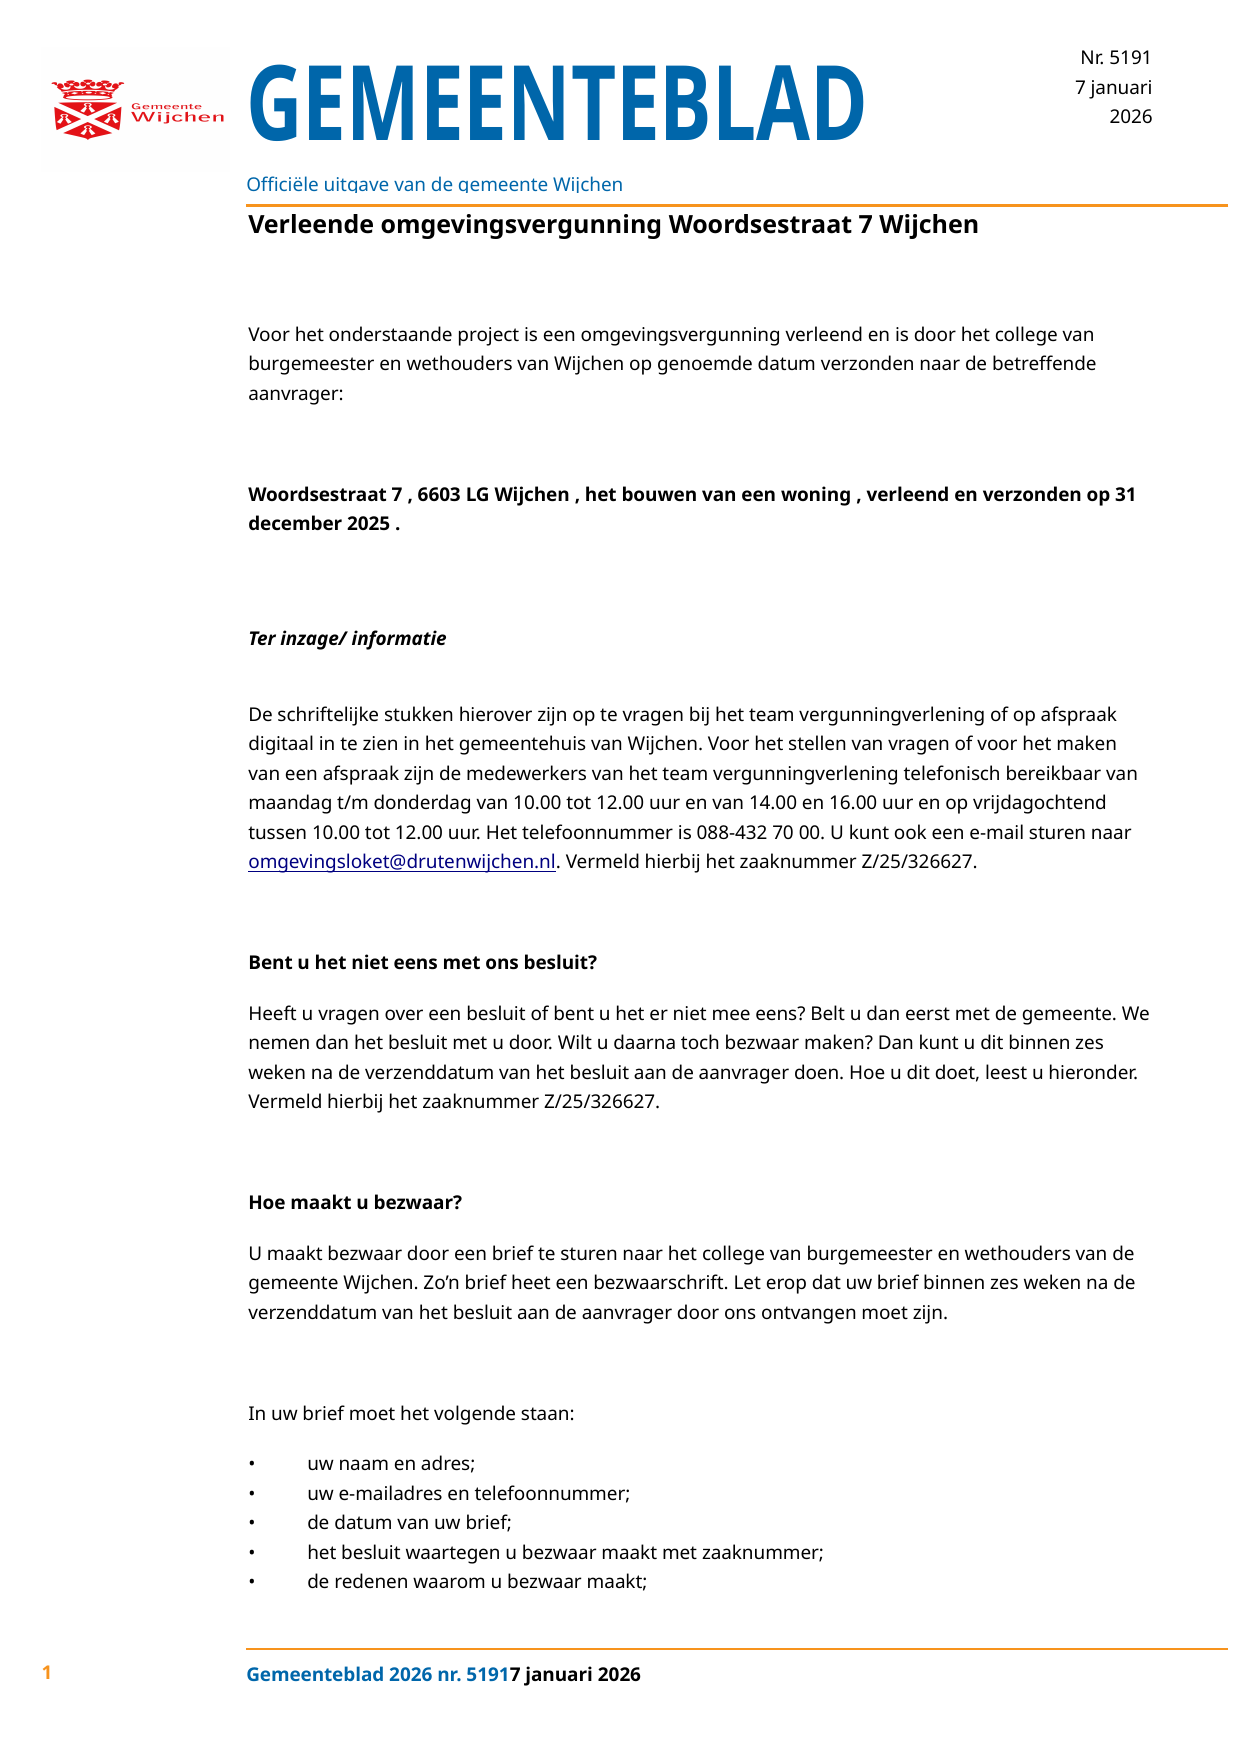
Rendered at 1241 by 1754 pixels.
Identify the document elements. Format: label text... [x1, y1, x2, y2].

text In uw brief moet het volgende staan: [248, 1400, 1152, 1426]
text Heeft u vragen over een besluit of bent u het er niet mee eens? Belt u dan eerst met de gemeente. We nemen dan het besluit met u door. Wilt u daarna toch bezwaar maken? Dan kunt u dit binnen zes weken na de verzenddatum van het besluit aan de aanvrager doen. Hoe u dit doet, leest u hieronder. Vermeld hierbij het zaaknummer Z/25/326627. [248, 1000, 1152, 1114]
list uw naam en adres; [248, 1450, 1152, 1476]
text Bent u het niet eens met ons besluit? [248, 949, 1152, 975]
text Woordsestraat 7 , 6603 LG Wijchen , het bouwen van een woning , verleend en verzonden op 31 december 2025 . [248, 481, 1152, 536]
text De schriftelijke stukken hierover zijn op te vragen bij het team vergunningverlening of op afspraak digitaal in te zien in het gemeentehuis van Wijchen. Voor het stellen van vragen of voor het maken van een afspraak zijn de medewerkers van het team vergunningverlening telefonisch bereikbaar van maandag t/m donderdag van 10.00 tot 12.00 uur en van 14.00 en 16.00 uur en op vrijdagochtend tussen 10.00 tot 12.00 uur. Het telefoonnummer is 088-432 70 00. U kunt ook een e-mail sturen naar omgevingsloket@drutenwijchen.nl. Vermeld hierbij het zaaknummer Z/25/326627. [248, 701, 1152, 874]
list de redenen waarom u bezwaar maakt; [248, 1569, 1152, 1594]
list de datum van uw brief; [248, 1509, 1152, 1535]
picture [41, 47, 231, 172]
text Ter inzage/ informatie [248, 625, 1152, 650]
text Voor het onderstaande project is een omgevingsvergunning verleend en is door het college van burgemeester en wethouders van Wijchen op genoemde datum verzonden naar de betreffende aanvrager: [248, 321, 1152, 406]
text U maakt bezwaar door een brief te sturen naar het college van burgemeester en wethouders van de gemeente Wijchen. Zo’n brief heet een bezwaarschrift. Let erop dat uw brief binnen zes weken na de verzenddatum van het besluit aan de aanvrager door ons ontvangen moet zijn. [248, 1240, 1152, 1325]
text Verleende omgevingsvergunning Woordsestraat 7 Wijchen [248, 207, 1152, 241]
text Hoe maakt u bezwaar? [248, 1189, 1152, 1215]
list het besluit waartegen u bezwaar maakt met zaaknummer; [248, 1539, 1152, 1565]
list uw e-mailadres en telefoonnummer; [248, 1480, 1152, 1506]
